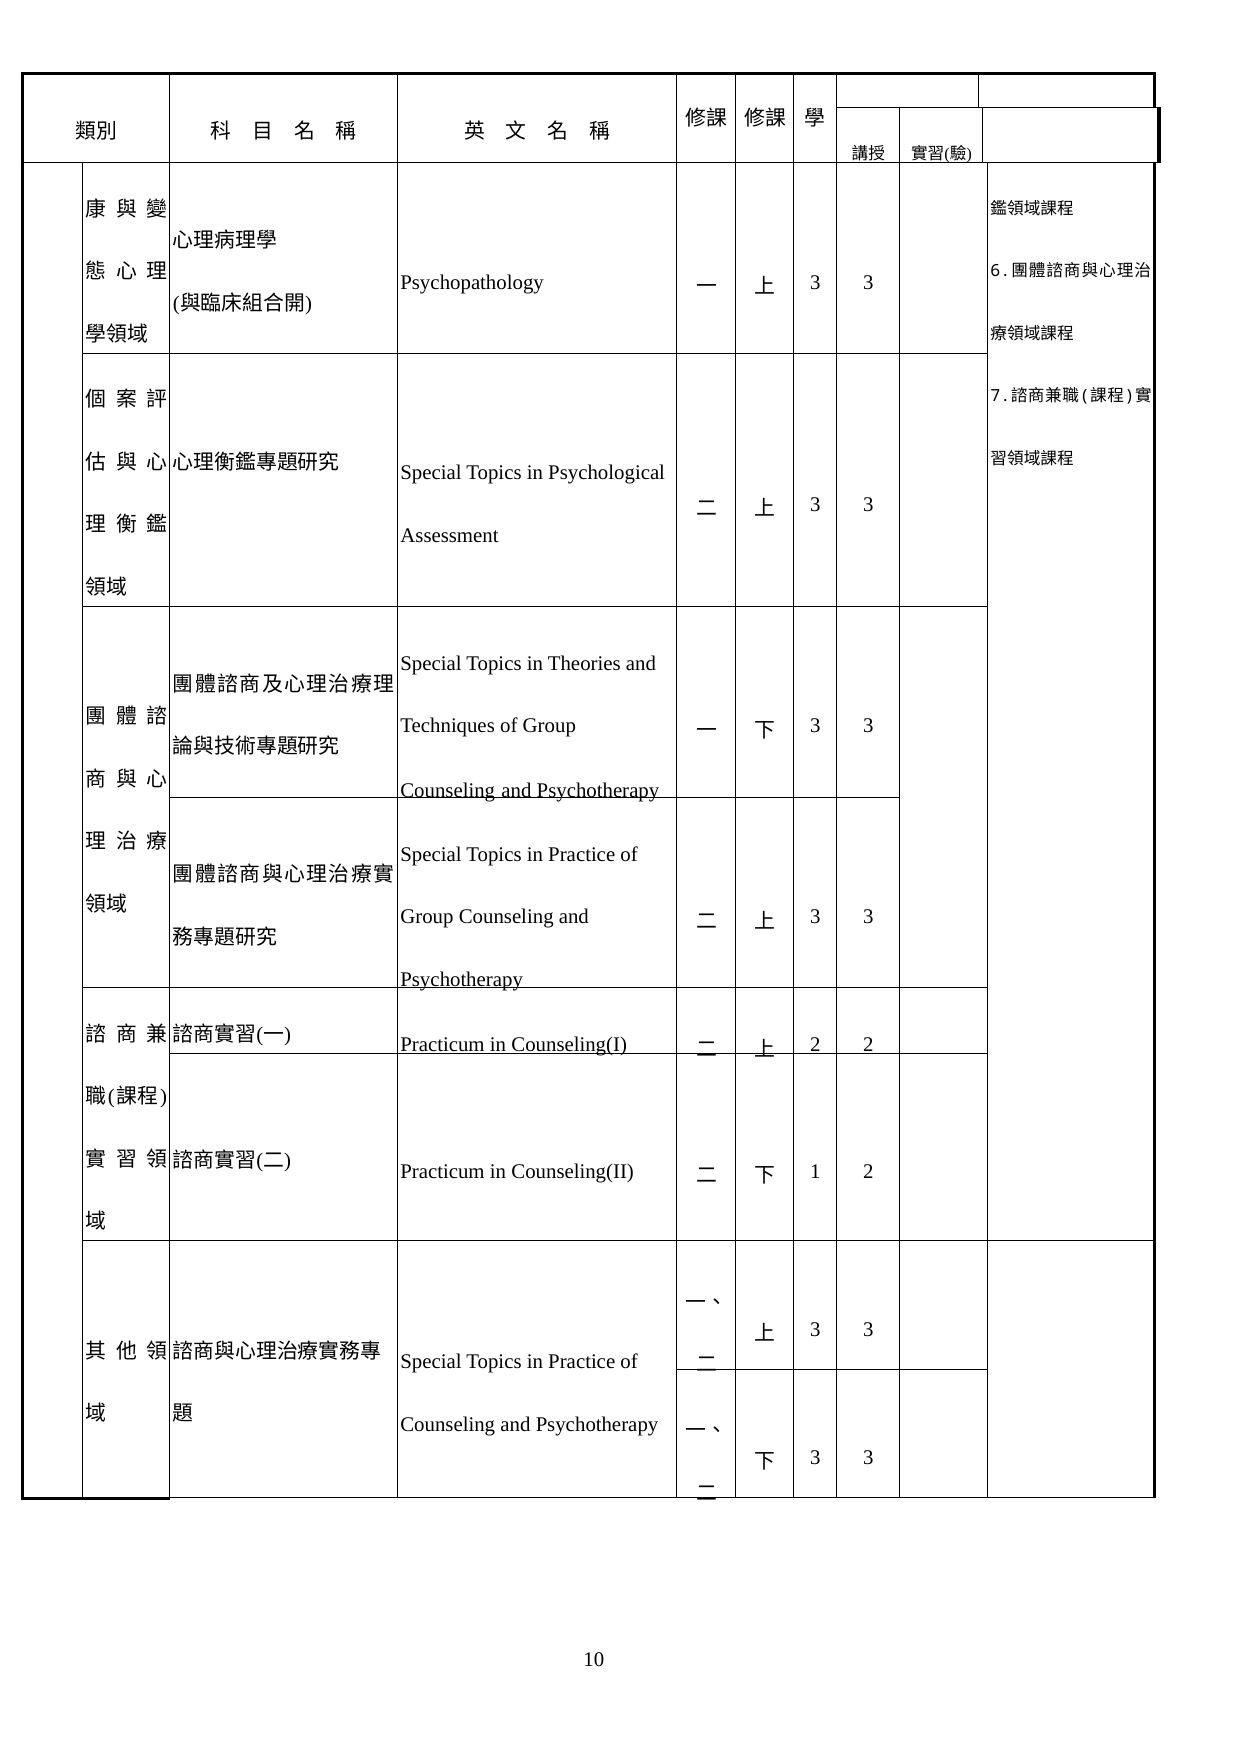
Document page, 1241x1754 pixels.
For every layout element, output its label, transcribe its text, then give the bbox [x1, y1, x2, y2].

table_cell [1159, 987, 1165, 1053]
table_cell 3 [837, 1241, 899, 1368]
table_cell Special Topics in Psychological Assessment [398, 354, 676, 606]
table_cell 上 [736, 798, 793, 987]
table_cell 講授 [837, 108, 899, 162]
table_cell 二 [677, 354, 735, 606]
table_header 科 目 名 稱 [170, 75, 397, 162]
table_cell [900, 163, 987, 353]
table_cell 2 [837, 1054, 899, 1240]
table_cell 3 [837, 163, 899, 353]
table_cell 3 [794, 1241, 836, 1368]
table_cell 3 [794, 354, 836, 606]
table_cell 3 [837, 354, 899, 606]
table_cell 3 [794, 163, 836, 353]
table_cell 諮商兼職(課程)實習領域 [83, 988, 169, 1240]
table_cell [1159, 797, 1165, 987]
table_cell Special Topics in Theories and Techniques of Group Counseling and Psychotherapy [398, 607, 676, 797]
table_header 備註 [979, 75, 1153, 107]
table_cell [900, 1370, 987, 1497]
table_cell [988, 1241, 1153, 1497]
table_cell 康與變態心理學領域 [83, 163, 169, 353]
table_cell 一、二 [677, 1241, 735, 1368]
table_cell 3 [837, 1370, 899, 1497]
table_cell 諮商實習(二) [170, 1054, 397, 1240]
table_cell 一 [677, 607, 735, 797]
table_cell [983, 108, 1157, 162]
table_header 修課 年級 [677, 75, 735, 162]
table_cell [1159, 1240, 1165, 1368]
table_cell 心理病理學 (與臨床組合開) [170, 163, 397, 353]
table_cell 其他領域 [83, 1241, 169, 1497]
table_cell 二 [677, 798, 735, 987]
table_header 修課 學期 [736, 75, 793, 162]
table_header [1159, 72, 1165, 107]
table_cell 上 [736, 988, 793, 1053]
table_cell Psychopathology [398, 163, 676, 353]
table_cell 3 [837, 798, 899, 987]
table_cell 1 [794, 1054, 836, 1240]
table_cell 團體諮商與心理治療實務專題研究 [170, 798, 397, 987]
table_cell 諮商與心理治療實務專題 [170, 1241, 397, 1497]
table_cell 諮商實習(一) [170, 988, 397, 1053]
table_cell [1161, 107, 1165, 162]
table_header 類別 [24, 75, 169, 162]
table_cell 團體諮商及心理治療理論與技術專題研究 [170, 607, 397, 797]
table_cell 一 [677, 163, 735, 353]
table_cell Practicum in Counseling(II) [398, 1054, 676, 1240]
table_cell [900, 607, 987, 987]
table_cell [900, 1241, 987, 1368]
table_header 學分數 [794, 75, 836, 162]
table_cell 團體諮商與心理治療領域 [83, 607, 169, 987]
table_cell 3 [794, 607, 836, 797]
table_cell 下 [736, 607, 793, 797]
table_cell 實習(驗) [900, 108, 982, 162]
table_cell 下 [736, 1054, 793, 1240]
table_cell 3 [837, 607, 899, 797]
table_cell [900, 1054, 987, 1240]
table_cell 二 [677, 988, 735, 1053]
table_header 每週上課時數 [837, 75, 978, 107]
table_cell [1159, 606, 1165, 797]
table_header 英 文 名 稱 [398, 75, 676, 162]
table_cell Special Topics in Practice of Counseling and Psychotherapy [398, 1241, 676, 1497]
table_cell 下 [736, 1370, 793, 1497]
table_cell Practicum in Counseling(I) [398, 988, 676, 1053]
table_cell 上 [736, 163, 793, 353]
table_cell [1159, 162, 1165, 353]
table_cell [1159, 353, 1165, 606]
table_cell 2 [837, 988, 899, 1053]
table_cell [1159, 1369, 1165, 1497]
table_cell 鑑領域課程 6.團體諮商與心理治療領域課程 7.諮商兼職(課程)實習領域課程 [988, 163, 1153, 1240]
table_cell [1159, 1053, 1165, 1240]
table_cell 心理衡鑑專題研究 [170, 354, 397, 606]
table_cell [900, 988, 987, 1053]
table_cell [24, 163, 82, 1497]
table_cell 3 [794, 1370, 836, 1497]
table_cell Special Topics in Practice of Group Counseling and Psychotherapy [398, 798, 676, 987]
table_cell 2 [794, 988, 836, 1053]
table_cell 上 [736, 354, 793, 606]
table_cell 上 [736, 1241, 793, 1368]
table_cell 二 [677, 1054, 735, 1240]
table_cell 3 [794, 798, 836, 987]
table_cell 一、二 [677, 1370, 735, 1497]
table_cell 個案評估與心理衡鑑領域 [83, 354, 169, 606]
table_cell [900, 354, 987, 606]
